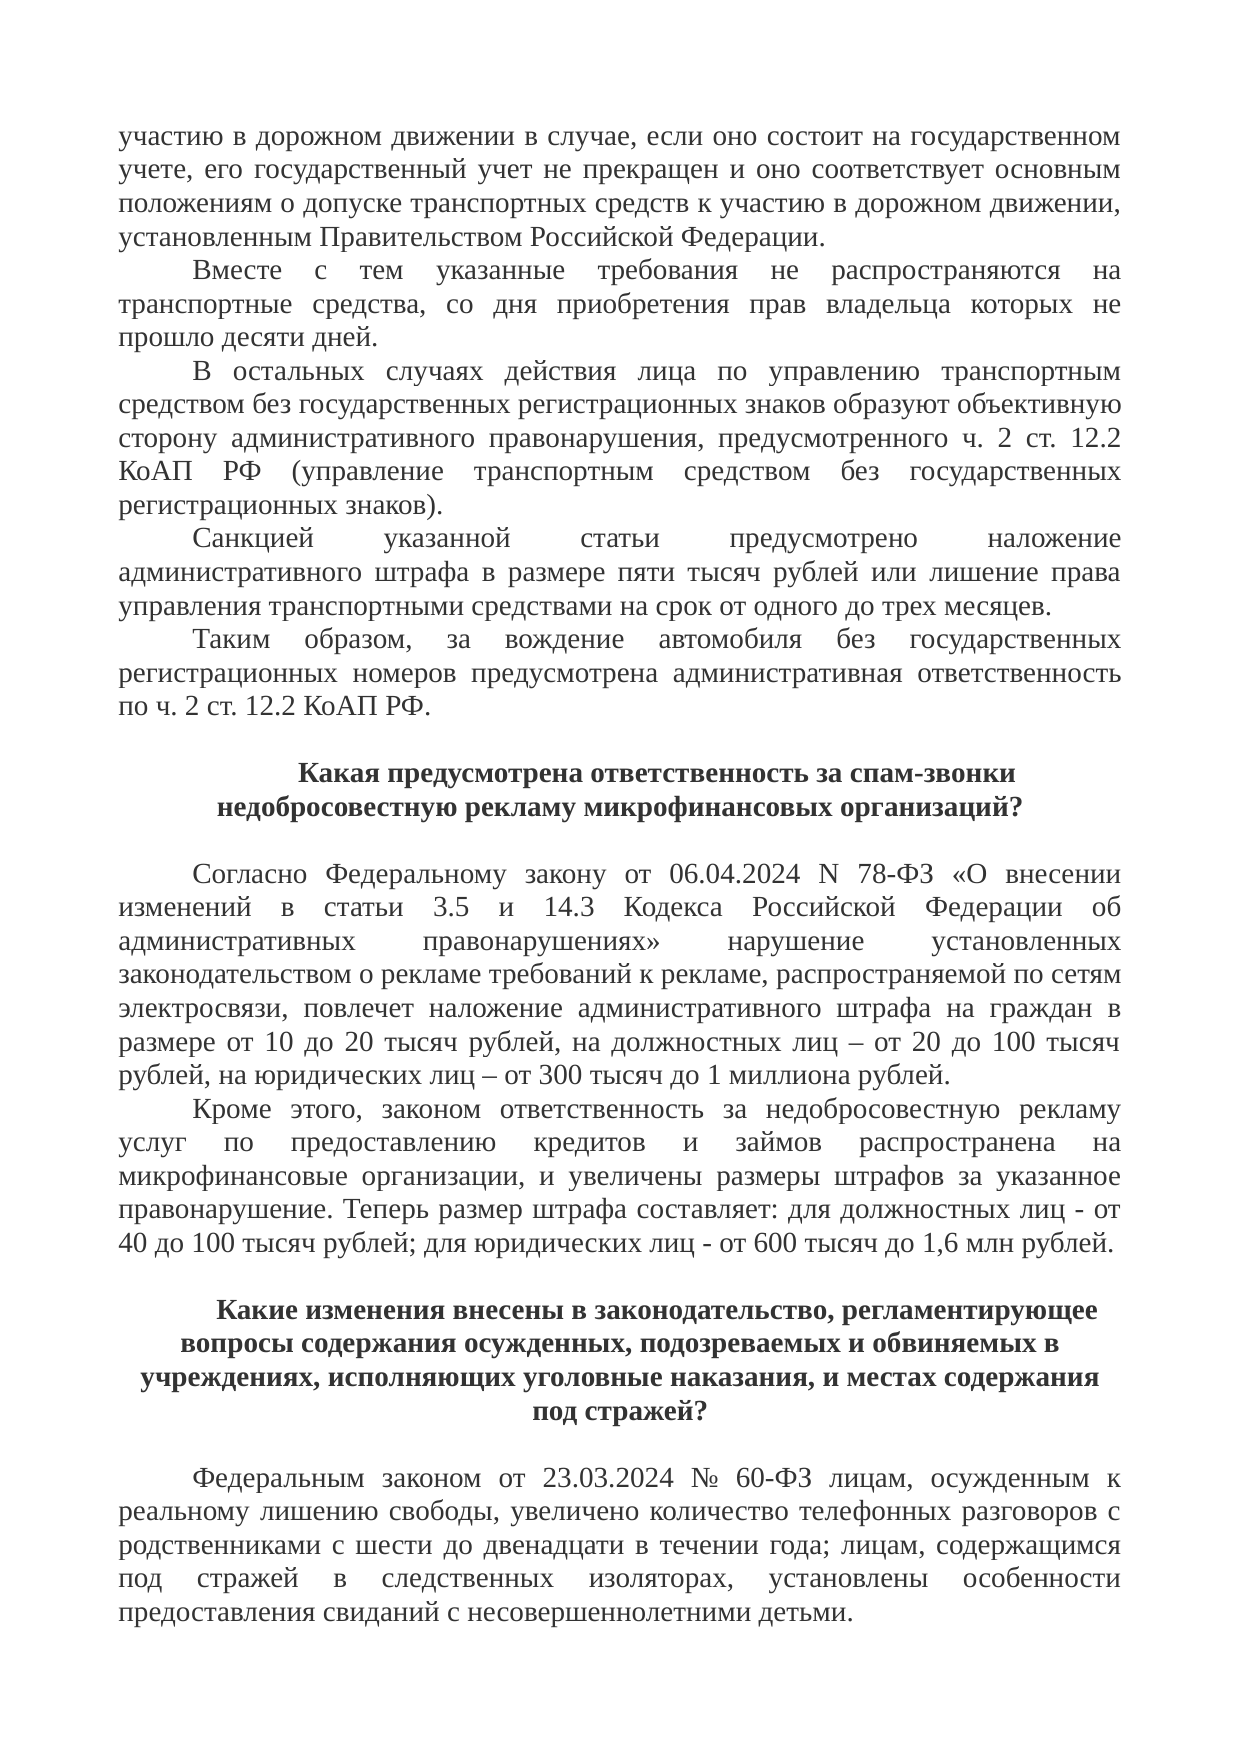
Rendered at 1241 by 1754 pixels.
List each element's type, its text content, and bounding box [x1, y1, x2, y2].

text В остальных случаях действия лица по управлению транспортным средством без государственных регистрационных знаков образуют объективную сторону административного правонарушения, предусмотренного ч. 2 ст. 12.2 КоАП РФ (управление транспортным средством без государственных регистрационных знаков). [118, 353, 1122, 521]
text Федеральным законом от 23.03.2024 № 60-ФЗ лицам, осужденным к реальному лишению свободы, увеличено количество телефонных разговоров с родственниками с шести до двенадцати в течении года; лицам, содержащимся под стражей в следственных изоляторах, установлены особенности предоставления свиданий с несовершеннолетними детьми. [118, 1460, 1122, 1627]
text Санкцией указанной статьи предусмотрено наложение административного штрафа в размере пяти тысяч рублей или лишение права управления транспортными средствами на срок от одного до трех месяцев. [118, 521, 1122, 621]
text Какие изменения внесены в законодательство, регламентирующее вопросы содержания осужденных, подозреваемых и обвиняемых в учреждениях, исполняющих уголовные наказания, и местах содержания под стражей? [118, 1292, 1122, 1426]
text Согласно Федеральному закону от 06.04.2024 N 78-ФЗ «О внесении изменений в статьи 3.5 и 14.3 Кодекса Российской Федерации об административных правонарушениях» нарушение установленных законодательством о рекламе требований к рекламе, распространяемой по сетям электросвязи, повлечет наложение административного штрафа на граждан в размере от 10 до 20 тысяч рублей, на должностных лиц – от 20 до 100 тысяч рублей, на юридических лиц – от 300 тысяч до 1 миллиона рублей. [118, 856, 1122, 1091]
text участию в дорожном движении в случае, если оно состоит на государственном учете, его государственный учет не прекращен и оно соответствует основным положениям о допуске транспортных средств к участию в дорожном движении, установленным Правительством Российской Федерации. [118, 118, 1122, 252]
text Кроме этого, законом ответственность за недобросовестную рекламу услуг по предоставлению кредитов и займов распространена на микрофинансовые организации, и увеличены размеры штрафов за указанное правонарушение. Теперь размер штрафа составляет: для должностных лиц - от 40 до 100 тысяч рублей; для юридических лиц - от 600 тысяч до 1,6 млн рублей. [118, 1091, 1122, 1258]
text Таким образом, за вождение автомобиля без государственных регистрационных номеров предусмотрена административная ответственность по ч. 2 ст. 12.2 КоАП РФ. [118, 621, 1122, 722]
text Вместе с тем указанные требования не распространяются на транспортные средства, со дня приобретения прав владельца которых не прошло десяти дней. [118, 252, 1122, 353]
text Какая предусмотрена ответственность за спам-звонки недобросовестную рекламу микрофинансовых организаций? [118, 755, 1122, 822]
